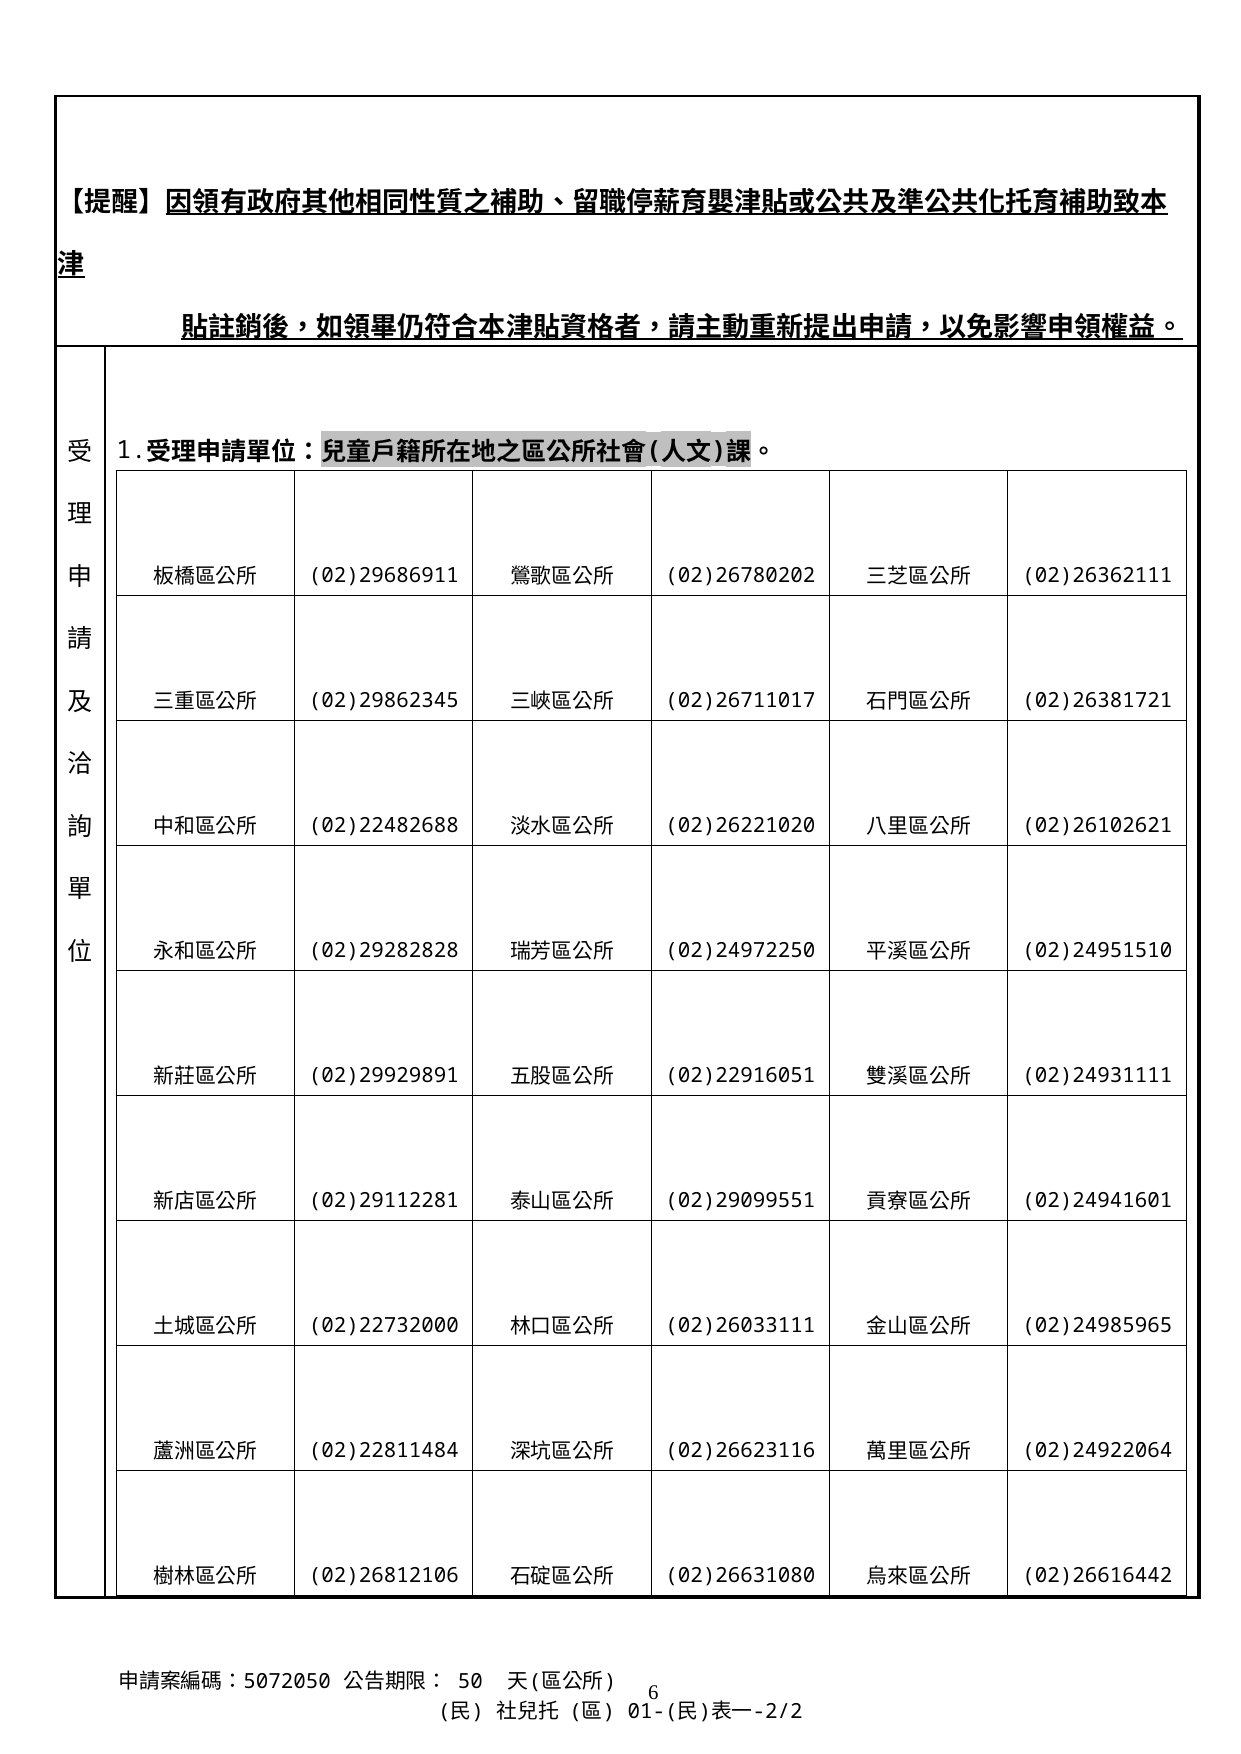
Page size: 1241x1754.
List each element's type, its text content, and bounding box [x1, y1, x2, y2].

table_cell 八里區公所 [830, 721, 1007, 845]
table_cell 雙溪區公所 [830, 971, 1007, 1095]
table_cell 萬里區公所 [830, 1346, 1007, 1470]
table_cell (02)29929891 [295, 971, 472, 1095]
table_cell 樹林區公所 [117, 1471, 294, 1595]
table_cell (02)26623116 [652, 1346, 829, 1470]
table_cell (02)24985965 [1008, 1221, 1186, 1345]
table_cell (02)29112281 [295, 1096, 472, 1220]
table_cell 五股區公所 [473, 971, 651, 1095]
table_cell 中和區公所 [117, 721, 294, 845]
table_header (02)26780202 [652, 471, 829, 595]
table_cell (02)26102621 [1008, 721, 1186, 845]
table_cell (02)22732000 [295, 1221, 472, 1345]
table_cell 土城區公所 [117, 1221, 294, 1345]
table_cell 蘆洲區公所 [117, 1346, 294, 1470]
table_header 三芝區公所 [830, 471, 1007, 595]
table_cell 烏來區公所 [830, 1471, 1007, 1595]
table_cell (02)26616442 [1008, 1471, 1186, 1595]
table_cell 受理申請及洽詢單位 [57, 347, 104, 1596]
table_cell (02)26711017 [652, 596, 829, 720]
table_cell (02)26033111 [652, 1221, 829, 1345]
table_cell (02)29862345 [295, 596, 472, 720]
table_cell 泰山區公所 [473, 1096, 651, 1220]
table_cell 深坑區公所 [473, 1346, 651, 1470]
table_cell (02)22811484 [295, 1346, 472, 1470]
table_cell 1.受理申請單位：兒童戶籍所在地之區公所社會(人文)課。 [106, 347, 1197, 1596]
table_cell 新莊區公所 [117, 971, 294, 1095]
table_cell ●本津貼補助對象(以下條件皆符合)： (一)育有未滿二歲(含當月)兒童。 (二)經直轄市、縣(市)政府依社會救助法審核認定為低收入戶或中低收入戶，或幼兒之父母(或監護人)經稅捐稽 徵機關核定之最近一年綜合所得總額合計未達申報標準或綜合所得稅稅率未達20%。 (三)兒童未經政府公費安置收容。 (四)未領取因照顧該名兒童之育嬰留職停薪津貼。 (五)未接受托育公共或準公共化服務。 前項第五款所稱托育公共或準公共化服務，指與政府簽訂合作契約之居家托育人員、社區公共托育家園、托嬰中心。 【提醒：如2名以上之未滿2歲之子女且未以同1名子女之名義領取或已領畢留職停薪育嬰津貼或公共及準公共化托育補助，即可提出申請。】 【說明】 有關申請案件之戶籍、第三名以上子女、低收入戶、中低收入戶、財稅、公費安置收容、育嬰留職停薪津貼、托育公共或準公共化服務及其他生活類補助或津貼等資料，由政府相關機關直接進行查調及比對，申請人無須檢附資料。但屬特殊情況者，受理機關得請申請人自行舉證資料。 第三胎子女之定義係指戶籍登記為同一父親或母親且依出生年月日排序計算之第三名(含)以上子女，如第三名以上(含)子女而因故未設籍於同一戶內，申請人得自行舉證檢附佐證資料以協助審核之認定。 兒童之父母雙方、監護人得申請本津貼。但有下列情形之一者，得由父或母一方舉證後提出申請： 1.父母一方失蹤，經向警察機關報案協尋未獲，達六個月以上。2.父母一方處一年以上之徒刑或受拘束人身自由之保安處分一年以上，且在執行中。3.父母離婚而未協議對未成年子女權利義務行使或負擔或共同監護，由實際照顧之父或母提出申請。4.有家庭暴力或其他變故，由實際照顧之父或母提出申請。5.未婚生子之婦女。 本津貼追溯自申請月份發給。但兒童出生六十日內完成出生登記並提出申請者，得追溯自出生當月發給。 ●申請人應配合事項： (ㄧ)有下列情形之一者，申請人應於一個月內主動向原核定機關申報： 1.兒童死亡或失蹤經向警察機關報案協尋未獲，達六個月以上。 2.兒童戶籍遷移至其他縣市。 3.兒童領有政府其他相同性質之生活類補助或津貼者。 4.兒童經出養或認領。 5.申請人結婚、離婚或子女扶養義務重新約定等親屬關係變動。 6.申請人請領育嬰留職停薪津貼狀況異動。(二)領取本津貼之費用應支用於兒童之食、衣、住、行、休閒育樂及醫療保健等基本生活所需，未符合規定者， 得停止補助。 (三)不符合請領資格而領取補助者，由核定機關以書面命申請人繳還；屆期未繳還者，依法移送強制執行。 【提醒】因領有政府其他相同性質之補助、留職停薪育嬰津貼或公共及準公共化托育補助致本津 貼註銷後，如領畢仍符合本津貼資格者，請主動重新提出申請，以免影響申領權益。 [57, 97, 1197, 345]
table_cell (02)24941601 [1008, 1096, 1186, 1220]
table_cell (02)24931111 [1008, 971, 1186, 1095]
table_cell (02)29099551 [652, 1096, 829, 1220]
table_header 板橋區公所 [117, 471, 294, 595]
table_cell 金山區公所 [830, 1221, 1007, 1345]
table_cell 石碇區公所 [473, 1471, 651, 1595]
table_cell 石門區公所 [830, 596, 1007, 720]
table_cell (02)24972250 [652, 846, 829, 970]
table_cell (02)22482688 [295, 721, 472, 845]
table_cell 三峽區公所 [473, 596, 651, 720]
table_header (02)29686911 [295, 471, 472, 595]
table_cell 淡水區公所 [473, 721, 651, 845]
table_cell (02)24951510 [1008, 846, 1186, 970]
table_cell 林口區公所 [473, 1221, 651, 1345]
table_cell (02)26381721 [1008, 596, 1186, 720]
table_cell (02)22916051 [652, 971, 829, 1095]
table_cell (02)26221020 [652, 721, 829, 845]
table_header (02)26362111 [1008, 471, 1186, 595]
table_cell (02)26631080 [652, 1471, 829, 1595]
table_header 鶯歌區公所 [473, 471, 651, 595]
table_cell 瑞芳區公所 [473, 846, 651, 970]
table_cell 貢寮區公所 [830, 1096, 1007, 1220]
table_cell 三重區公所 [117, 596, 294, 720]
table_cell 平溪區公所 [830, 846, 1007, 970]
table_cell (02)29282828 [295, 846, 472, 970]
table_cell 永和區公所 [117, 846, 294, 970]
table_cell (02)24922064 [1008, 1346, 1186, 1470]
table_cell (02)26812106 [295, 1471, 472, 1595]
table_cell 新店區公所 [117, 1096, 294, 1220]
